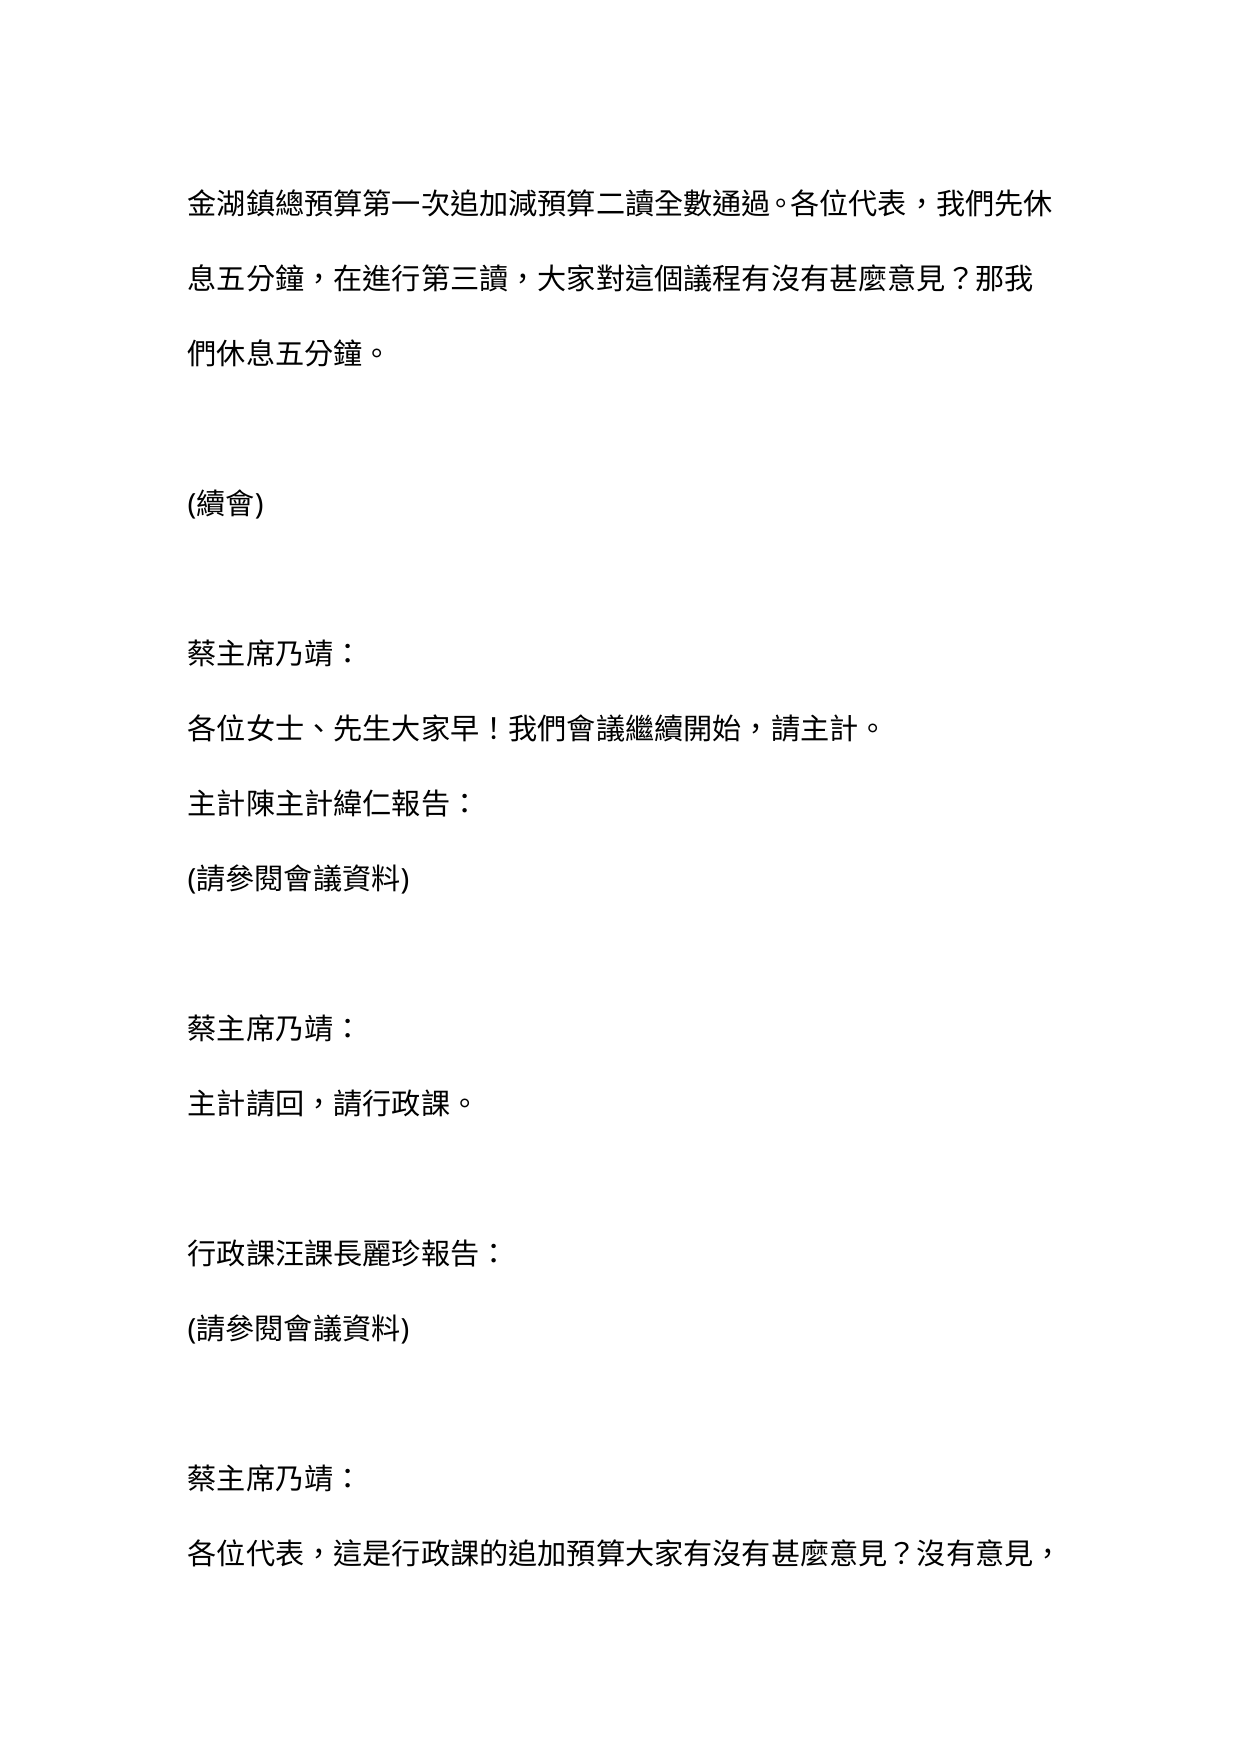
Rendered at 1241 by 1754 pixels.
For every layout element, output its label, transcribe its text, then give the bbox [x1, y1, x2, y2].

text 蔡主席乃靖： [187, 1439, 1053, 1514]
text 主計請回，請行政課。 [187, 1064, 1053, 1139]
text 主計陳主計緯仁報告： [187, 764, 1053, 839]
text 各位代表，這是行政課的追加預算大家有沒有甚麼意見？沒有意見，通過。接著，社會課。 [187, 1514, 1053, 1589]
text 金湖鎮總預算第一次追加減預算二讀全數通過。各位代表，我們先休息五分鐘，在進行第三讀，大家對這個議程有沒有甚麼意見？那我們休息五分鐘。 [187, 164, 1053, 389]
text (請參閱會議資料) [187, 1289, 1053, 1364]
text 蔡主席乃靖： [187, 614, 1053, 689]
text (請參閱會議資料) [187, 839, 1053, 914]
text 行政課汪課長麗珍報告： [187, 1214, 1053, 1289]
text 蔡主席乃靖： [187, 989, 1053, 1064]
text (續會) [187, 464, 1053, 539]
text 各位女士、先生大家早！我們會議繼續開始，請主計。 [187, 689, 1053, 764]
